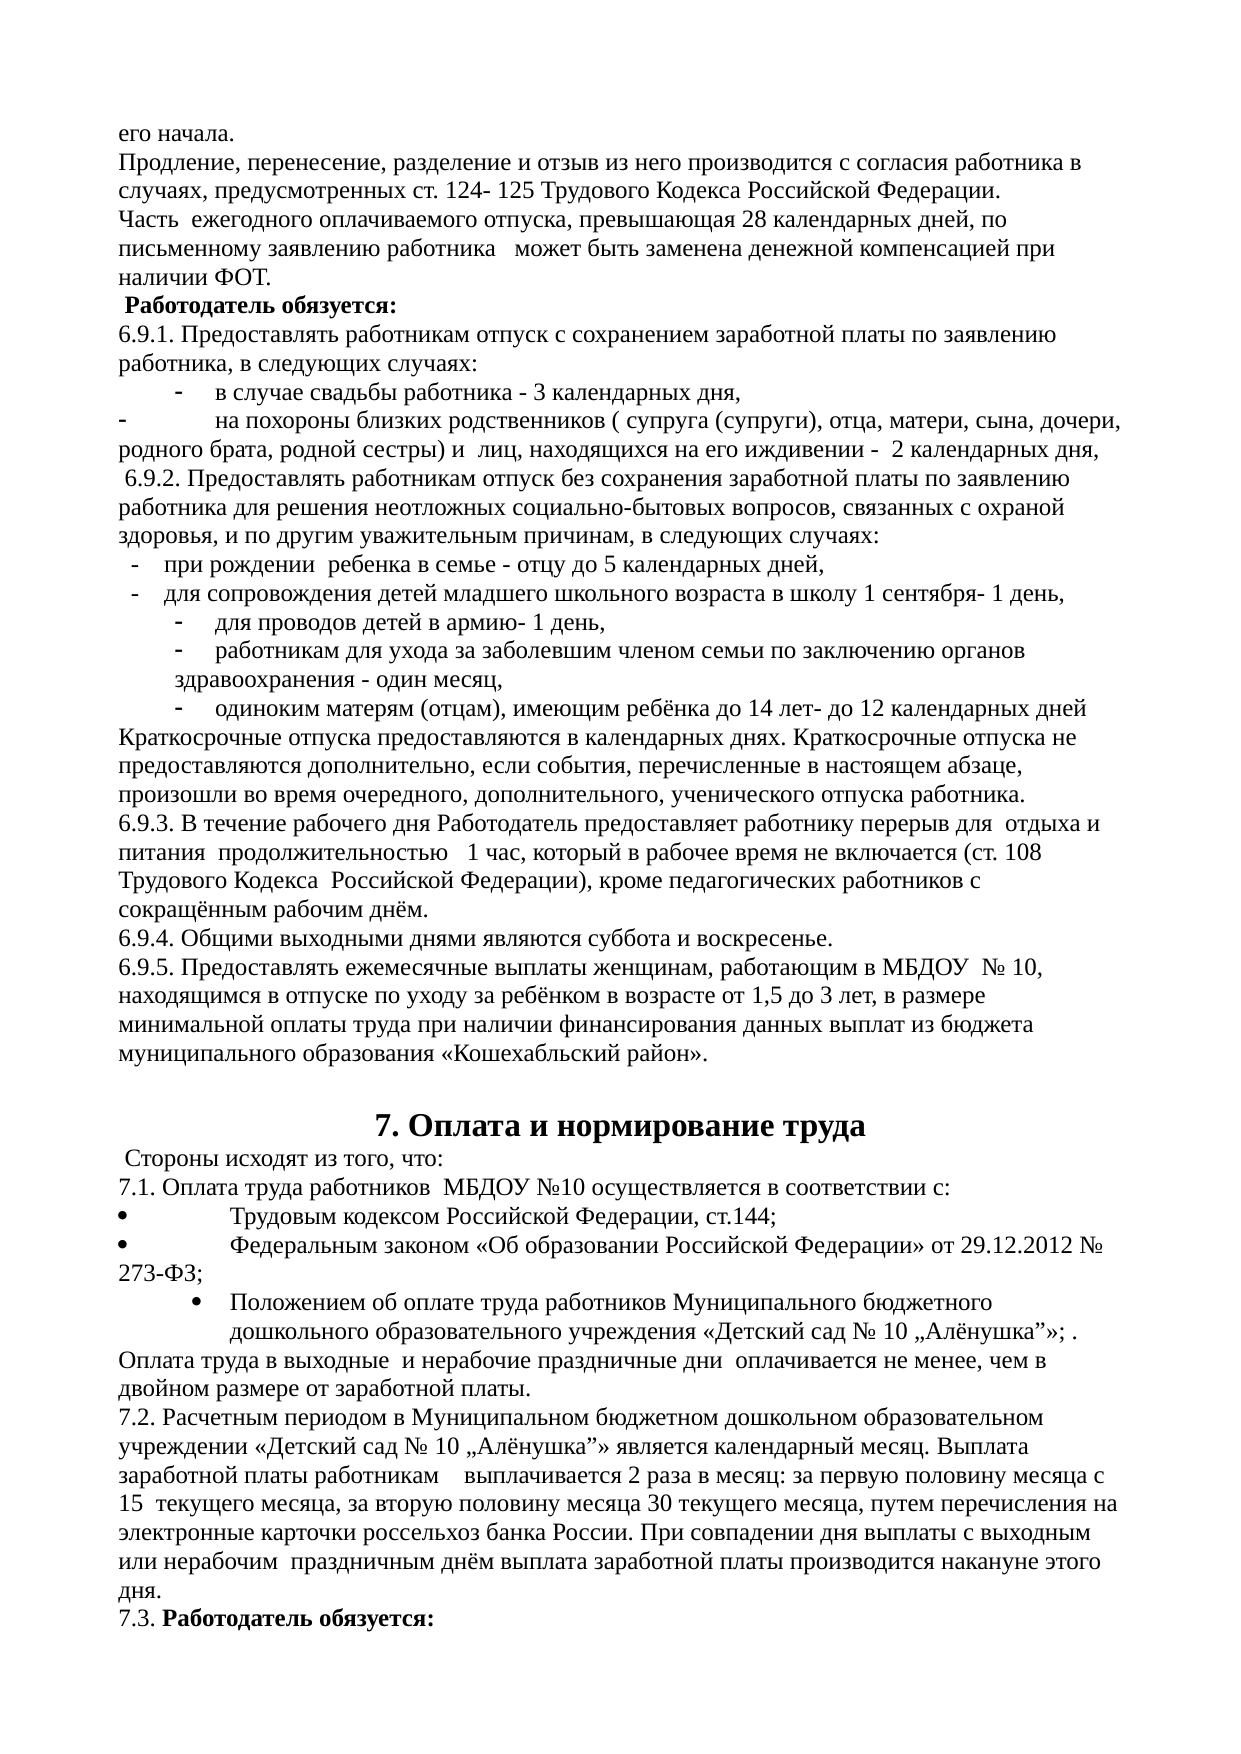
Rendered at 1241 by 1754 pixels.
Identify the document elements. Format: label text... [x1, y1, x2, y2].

list одиноким матерям (отцам), имеющим ребёнка до 14 лет- до 12 календарных дней [174, 693, 1122, 722]
text 6.9.2. Предоставлять работникам отпуск без сохранения заработной платы по заявлению работника для решения неотложных социально-бытовых вопросов, связанных с охраной здоровья, и по другим уважительным причинам, в следующих случаях: [118, 463, 1122, 549]
text - при рождении ребенка в семье - отцу до 5 календарных дней, [118, 549, 1122, 578]
text Продление, перенесение, разделение и отзыв из него производится с согласия работника в случаях, предусмотренных ст. 124- 125 Трудового Кодекса Российской Федерации. [118, 147, 1122, 204]
list в случае свадьбы работника - 3 календарных дня, [174, 377, 1122, 406]
list Положением об оплате труда работников Муниципального бюджетного дошкольного образовательного учреждения «Детский сад № 10 „Алёнушка”»; . [192, 1287, 1122, 1345]
text 6.9.4. Общими выходными днями являются суббота и воскресенье. [118, 923, 1122, 952]
text - для сопровождения детей младшего школьного возраста в школу 1 сентября- 1 день, [118, 578, 1122, 607]
list для проводов детей в армию- 1 день, [174, 607, 1122, 636]
text 7.1. Оплата труда работников МБДОУ №10 осуществляется в соответствии с: [118, 1172, 1122, 1201]
text Часть ежегодного оплачиваемого отпуска, превышающая 28 календарных дней, по письменному заявлению работника может быть заменена денежной компенсацией при наличии ФОТ. [118, 204, 1122, 291]
text 7. Оплата и нормирование труда [118, 1105, 1122, 1143]
text Работодатель обязуется: [118, 291, 1122, 319]
text его начала. [118, 118, 1122, 147]
text 6.9.3. В течение рабочего дня Работодатель предоставляет работнику перерыв для отдыха и питания продолжительностью 1 час, который в рабочее время не включается (ст. 108 Трудового Кодекса Российской Федерации), кроме педагогических работников с сокращённым рабочим днём. [118, 808, 1122, 923]
list на похороны близких родственников ( супруга (супруги), отца, матери, сына, дочери, родного брата, родной сестры) и лиц, находящихся на его иждивении - 2 календарных дня, [118, 406, 1122, 463]
text 7.2. Расчетным периодом в Муниципальном бюджетном дошкольном образовательном учреждении «Детский сад № 10 „Алёнушка”» является календарный месяц. Выплата заработной платы работникам выплачивается 2 раза в месяц: за первую половину месяца с 15 текущего месяца, за вторую половину месяца 30 текущего месяца, путем перечисления на электронные карточки россельхоз банка России. При совпадении дня выплаты с выходным или нерабочим праздничным днём выплата заработной платы производится накануне этого дня. [118, 1402, 1122, 1603]
text 7.3. Работодатель обязуется: [118, 1603, 1122, 1632]
list работникам для ухода за заболевшим членом семьи по заключению органов здравоохранения - один месяц, [174, 636, 1122, 693]
text Краткосрочные отпуска предоставляются в календарных днях. Краткосрочные отпуска не предоставляются дополнительно, если события, перечисленные в настоящем абзаце, произошли во время очередного, дополнительного, ученического отпуска работника. [118, 722, 1122, 808]
list Трудовым кодексом Российской Федерации, ст.144; [118, 1201, 1122, 1230]
text 6.9.1. Предоставлять работникам отпуск с сохранением заработной платы по заявлению работника, в следующих случаях: [118, 319, 1122, 377]
list Федеральным законом «Об образовании Российской Федерации» от 29.12.2012 № 273-ФЗ; [118, 1230, 1122, 1287]
text Стороны исходят из того, что: [118, 1143, 1122, 1172]
text Оплата труда в выходные и нерабочие праздничные дни оплачивается не менее, чем в двойном размере от заработной платы. [118, 1345, 1122, 1402]
text 6.9.5. Предоставлять ежемесячные выплаты женщинам, работающим в МБДОУ № 10, находящимся в отпуске по уходу за ребёнком в возрасте от 1,5 до 3 лет, в размере минимальной оплаты труда при наличии финансирования данных выплат из бюджета муниципального образования «Кошехабльский район». [118, 952, 1122, 1067]
